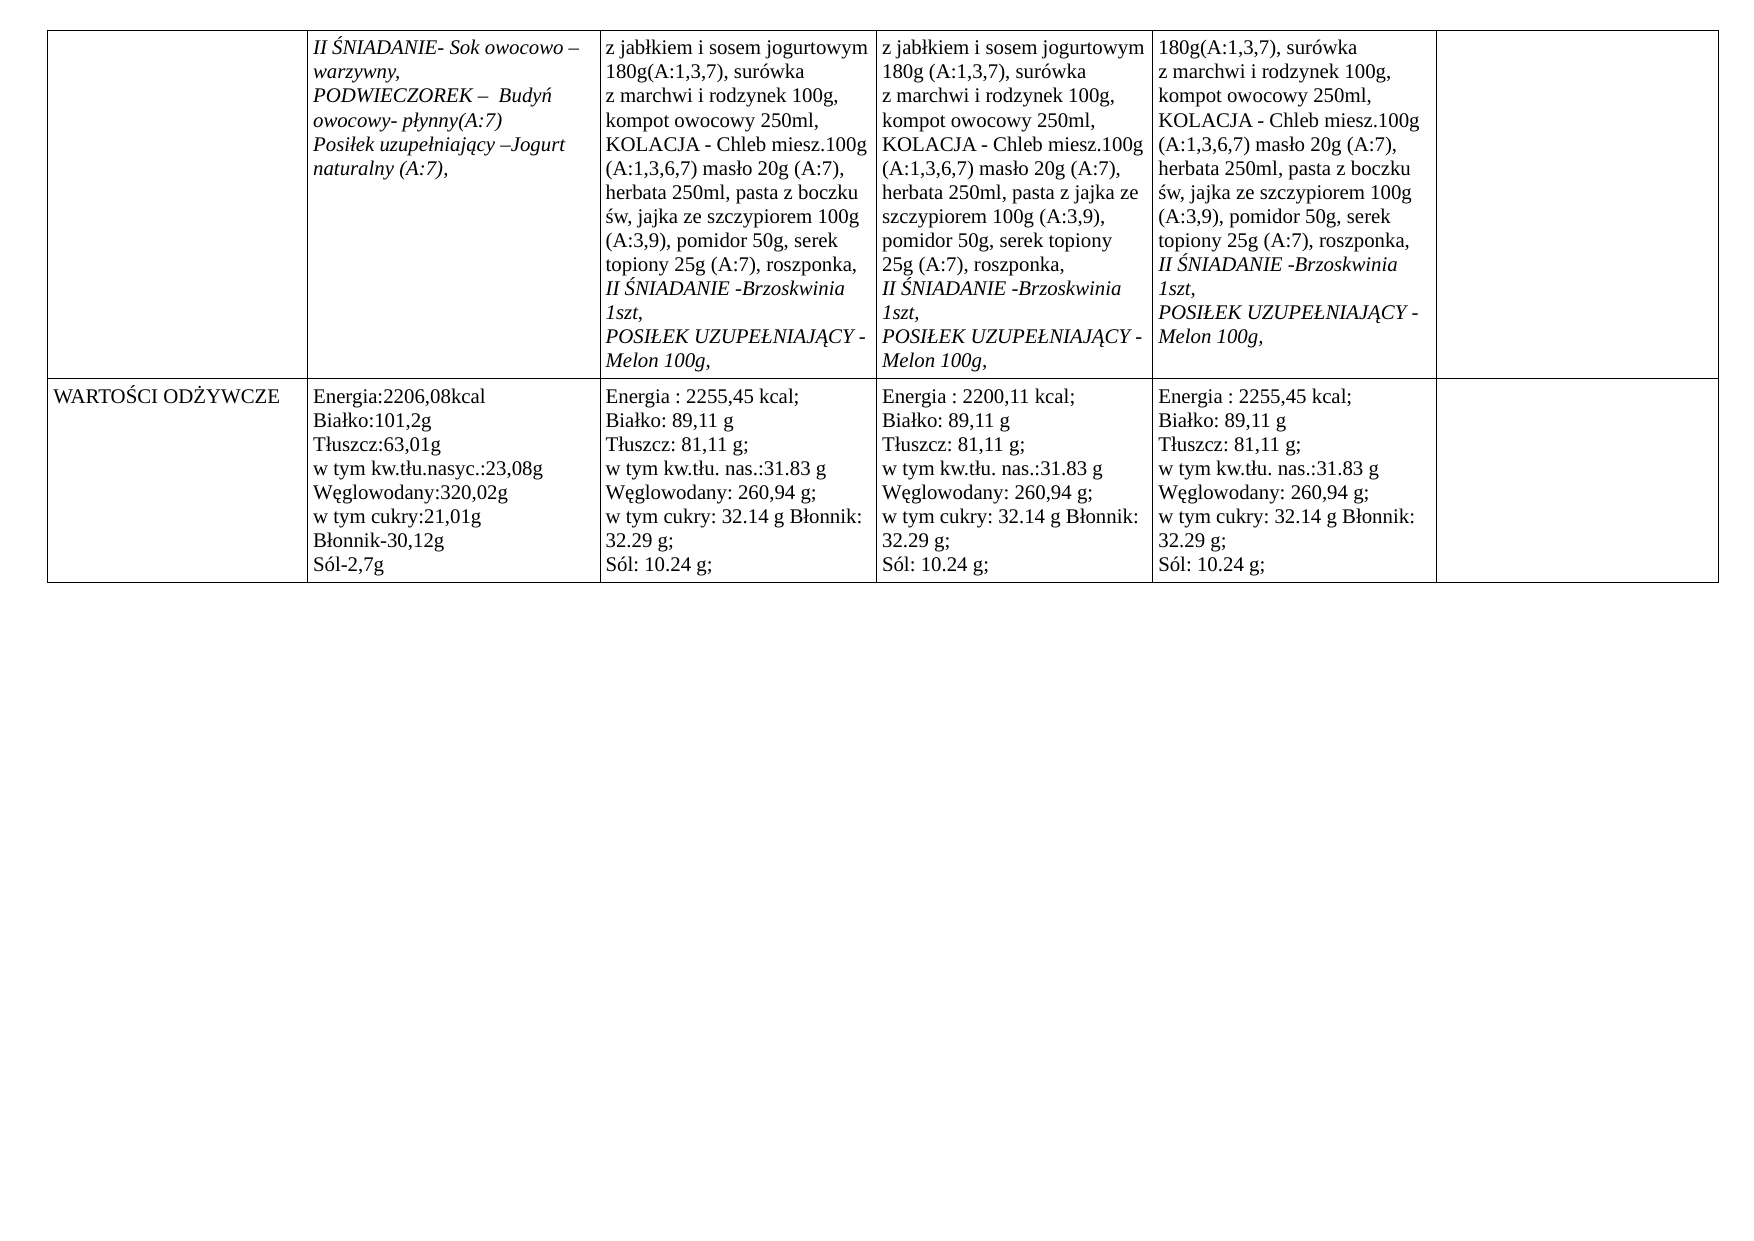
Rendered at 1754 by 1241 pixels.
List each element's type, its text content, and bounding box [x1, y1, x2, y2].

table_cell z jabłkiem i sosem jogurtowym 180g(A:1,3,7), surówka z marchwi i rodzynek 100g, kompot owocowy 250ml, KOLACJA - Chleb miesz.100g (A:1,3,6,7) masło 20g (A:7), herbata 250ml, pasta z boczku św, jajka ze szczypiorem 100g (A:3,9), pomidor 50g, serek topiony 25g (A:7), roszponka, II ŚNIADANIE -Brzoskwinia 1szt, POSIŁEK UZUPEŁNIAJĄCY - Melon 100g, [601, 31, 876, 378]
table_cell [48, 31, 307, 378]
table_cell [1437, 379, 1718, 582]
table_cell 180g(A:1,3,7), surówka z marchwi i rodzynek 100g, kompot owocowy 250ml, KOLACJA - Chleb miesz.100g (A:1,3,6,7) masło 20g (A:7), herbata 250ml, pasta z boczku św, jajka ze szczypiorem 100g (A:3,9), pomidor 50g, serek topiony 25g (A:7), roszponka, II ŚNIADANIE -Brzoskwinia 1szt, POSIŁEK UZUPEŁNIAJĄCY - Melon 100g, [1153, 31, 1436, 378]
table_cell Energia : 2200,11 kcal; Białko: 89,11 g Tłuszcz: 81,11 g; w tym kw.tłu. nas.:31.83 g Węglowodany: 260,94 g; w tym cukry: 32.14 g Błonnik: 32.29 g; Sól: 10.24 g; [877, 379, 1152, 582]
table_cell Energia : 2255,45 kcal; Białko: 89,11 g Tłuszcz: 81,11 g; w tym kw.tłu. nas.:31.83 g Węglowodany: 260,94 g; w tym cukry: 32.14 g Błonnik: 32.29 g; Sól: 10.24 g; [601, 379, 876, 582]
table_cell Energia:2206,08kcal Białko:101,2g Tłuszcz:63,01g w tym kw.tłu.nasyc.:23,08g Węglowodany:320,02g w tym cukry:21,01g Błonnik-30,12g Sól-2,7g [308, 379, 600, 582]
table_cell [1437, 31, 1718, 378]
table_cell WARTOŚCI ODŻYWCZE [48, 379, 307, 582]
table_cell Energia : 2255,45 kcal; Białko: 89,11 g Tłuszcz: 81,11 g; w tym kw.tłu. nas.:31.83 g Węglowodany: 260,94 g; w tym cukry: 32.14 g Błonnik: 32.29 g; Sól: 10.24 g; [1153, 379, 1436, 582]
table_cell II ŚNIADANIE- Sok owocowo – warzywny, PODWIECZOREK – Budyń owocowy- płynny(A:7) Posiłek uzupełniający –Jogurt naturalny (A:7), [308, 31, 600, 378]
table_cell z jabłkiem i sosem jogurtowym 180g (A:1,3,7), surówka z marchwi i rodzynek 100g, kompot owocowy 250ml, KOLACJA - Chleb miesz.100g (A:1,3,6,7) masło 20g (A:7), herbata 250ml, pasta z jajka ze szczypiorem 100g (A:3,9), pomidor 50g, serek topiony 25g (A:7), roszponka, II ŚNIADANIE -Brzoskwinia 1szt, POSIŁEK UZUPEŁNIAJĄCY - Melon 100g, [877, 31, 1152, 378]
